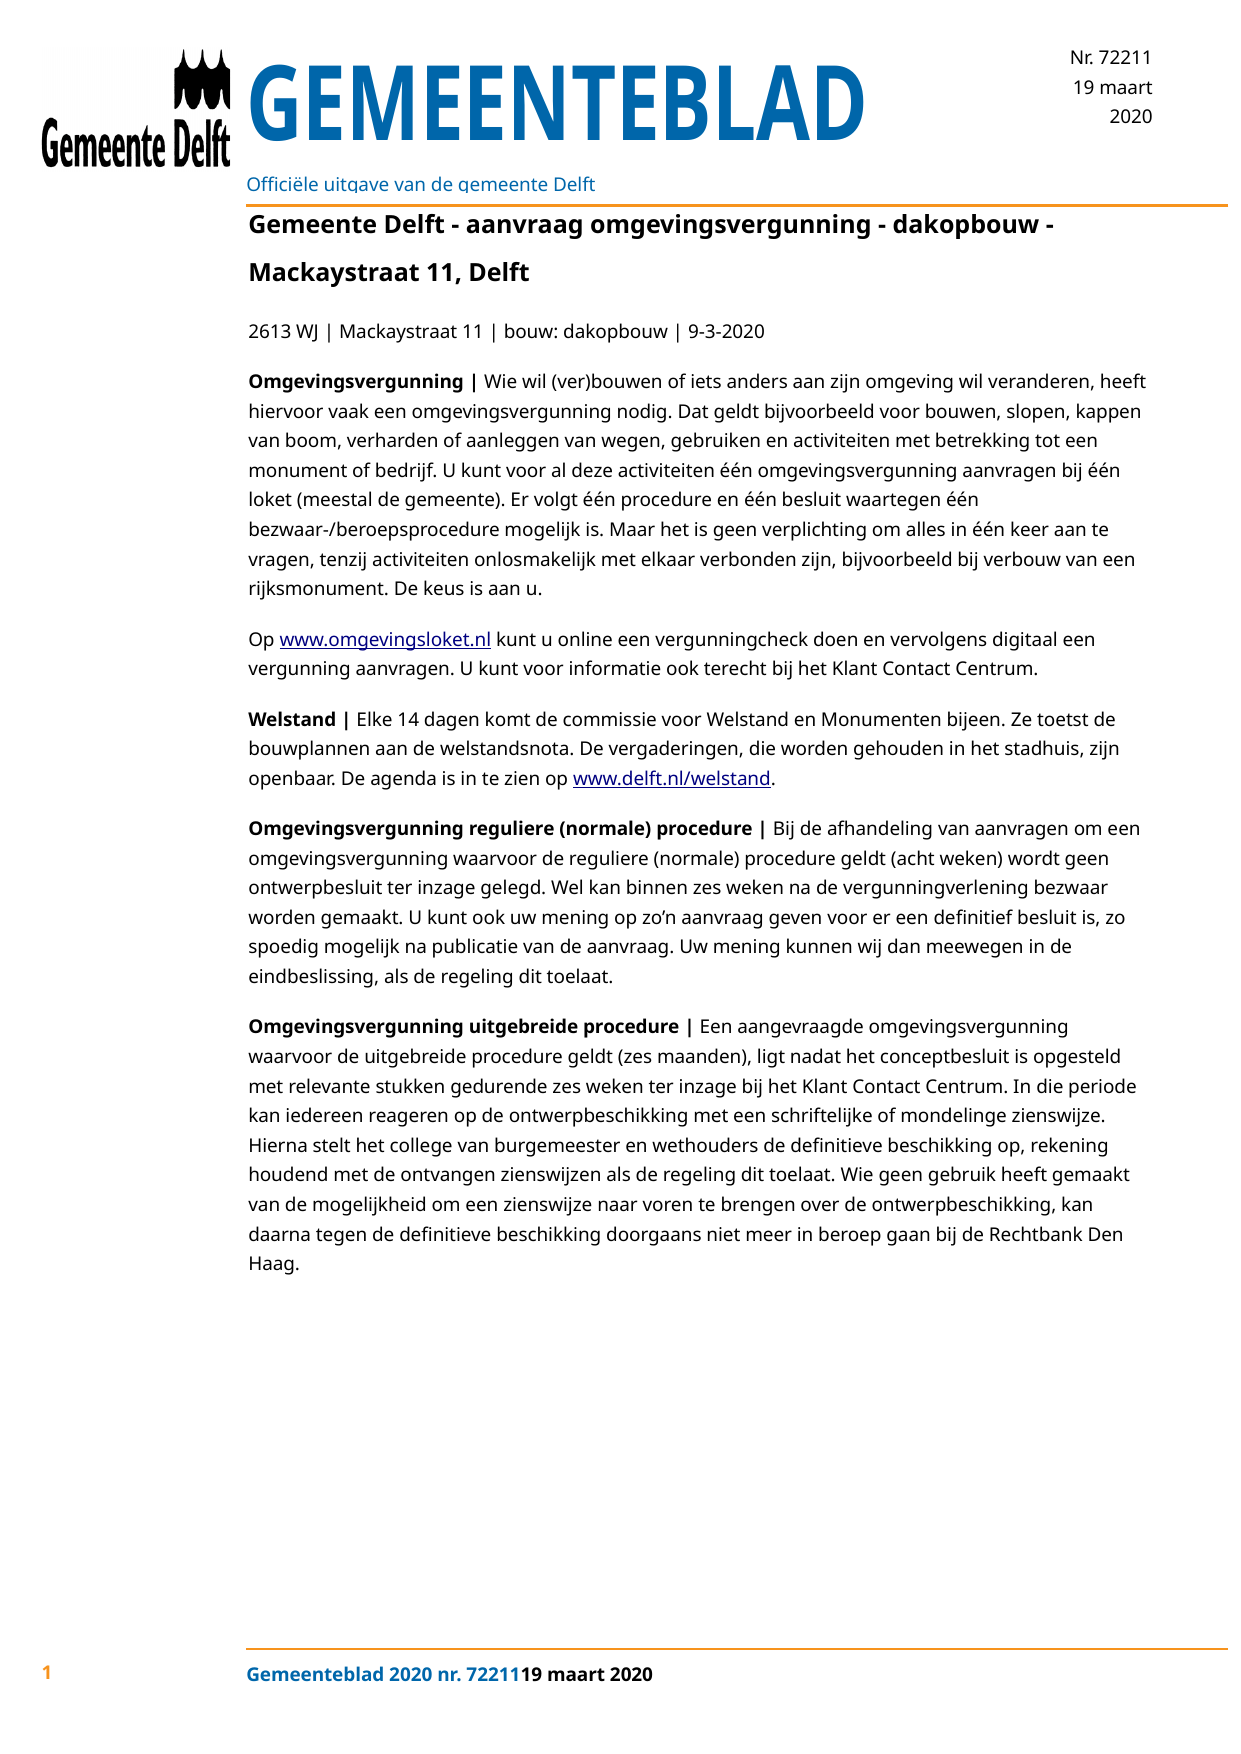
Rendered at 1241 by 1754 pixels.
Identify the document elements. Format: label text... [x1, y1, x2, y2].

text Gemeente Delft - aanvraag omgevingsvergunning - dakopbouw - Mackaystraat 11, Delft [248, 207, 1152, 288]
text Omgevingsvergunning uitgebreide procedure | Een aangevraagde omgevingsvergunning waarvoor de uitgebreide procedure geldt (zes maanden), ligt nadat het conceptbesluit is opgesteld met relevante stukken gedurende zes weken ter inzage bij het Klant Contact Centrum. In die periode kan iedereen reageren op de ontwerpbeschikking met een schriftelijke of mondelinge zienswijze. Hierna stelt het college van burgemeester en wethouders de definitieve beschikking op, rekening houdend met de ontvangen zienswijzen als de regeling dit toelaat. Wie geen gebruik heeft gemaakt van de mogelijkheid om een zienswijze naar voren te brengen over de ontwerpbeschikking, kan daarna tegen de definitieve beschikking doorgaans niet meer in beroep gaan bij de Rechtbank Den Haag. [248, 1014, 1152, 1276]
text Omgevingsvergunning reguliere (normale) procedure | Bij de afhandeling van aanvragen om een omgevingsvergunning waarvoor de reguliere (normale) procedure geldt (acht weken) wordt geen ontwerpbesluit ter inzage gelegd. Wel kan binnen zes weken na de vergunningverlening bezwaar worden gemaakt. U kunt ook uw mening op zo’n aanvraag geven voor er een definitief besluit is, zo spoedig mogelijk na publicatie van de aanvraag. Uw mening kunnen wij dan meewegen in de eindbeslissing, als de regeling dit toelaat. [248, 815, 1152, 989]
text Welstand | Elke 14 dagen komt de commissie voor Welstand en Monumenten bijeen. Ze toetst de bouwplannen aan de welstandsnota. De vergaderingen, die worden gehouden in het stadhuis, zijn openbaar. De agenda is in te zien op www.delft.nl/welstand. [248, 706, 1152, 791]
picture [41, 47, 231, 172]
text Omgevingsvergunning | Wie wil (ver)bouwen of iets anders aan zijn omgeving wil veranderen, heeft hiervoor vaak een omgevingsvergunning nodig. Dat geldt bijvoorbeeld voor bouwen, slopen, kappen van boom, verharden of aanleggen van wegen, gebruiken en activiteiten met betrekking tot een monument of bedrijf. U kunt voor al deze activiteiten één omgevingsvergunning aanvragen bij één loket (meestal de gemeente). Er volgt één procedure en één besluit waartegen één bezwaar-/beroepsprocedure mogelijk is. Maar het is geen verplichting om alles in één keer aan te vragen, tenzij activiteiten onlosmakelijk met elkaar verbonden zijn, bijvoorbeeld bij verbouw van een rijksmonument. De keus is aan u. [248, 368, 1152, 601]
text Op www.omgevingsloket.nl kunt u online een vergunningcheck doen en vervolgens digitaal een vergunning aanvragen. U kunt voor informatie ook terecht bij het Klant Contact Centrum. [248, 626, 1152, 681]
text 2613 WJ | Mackaystraat 11 | bouw: dakopbouw | 9-3-2020 [248, 318, 1152, 344]
